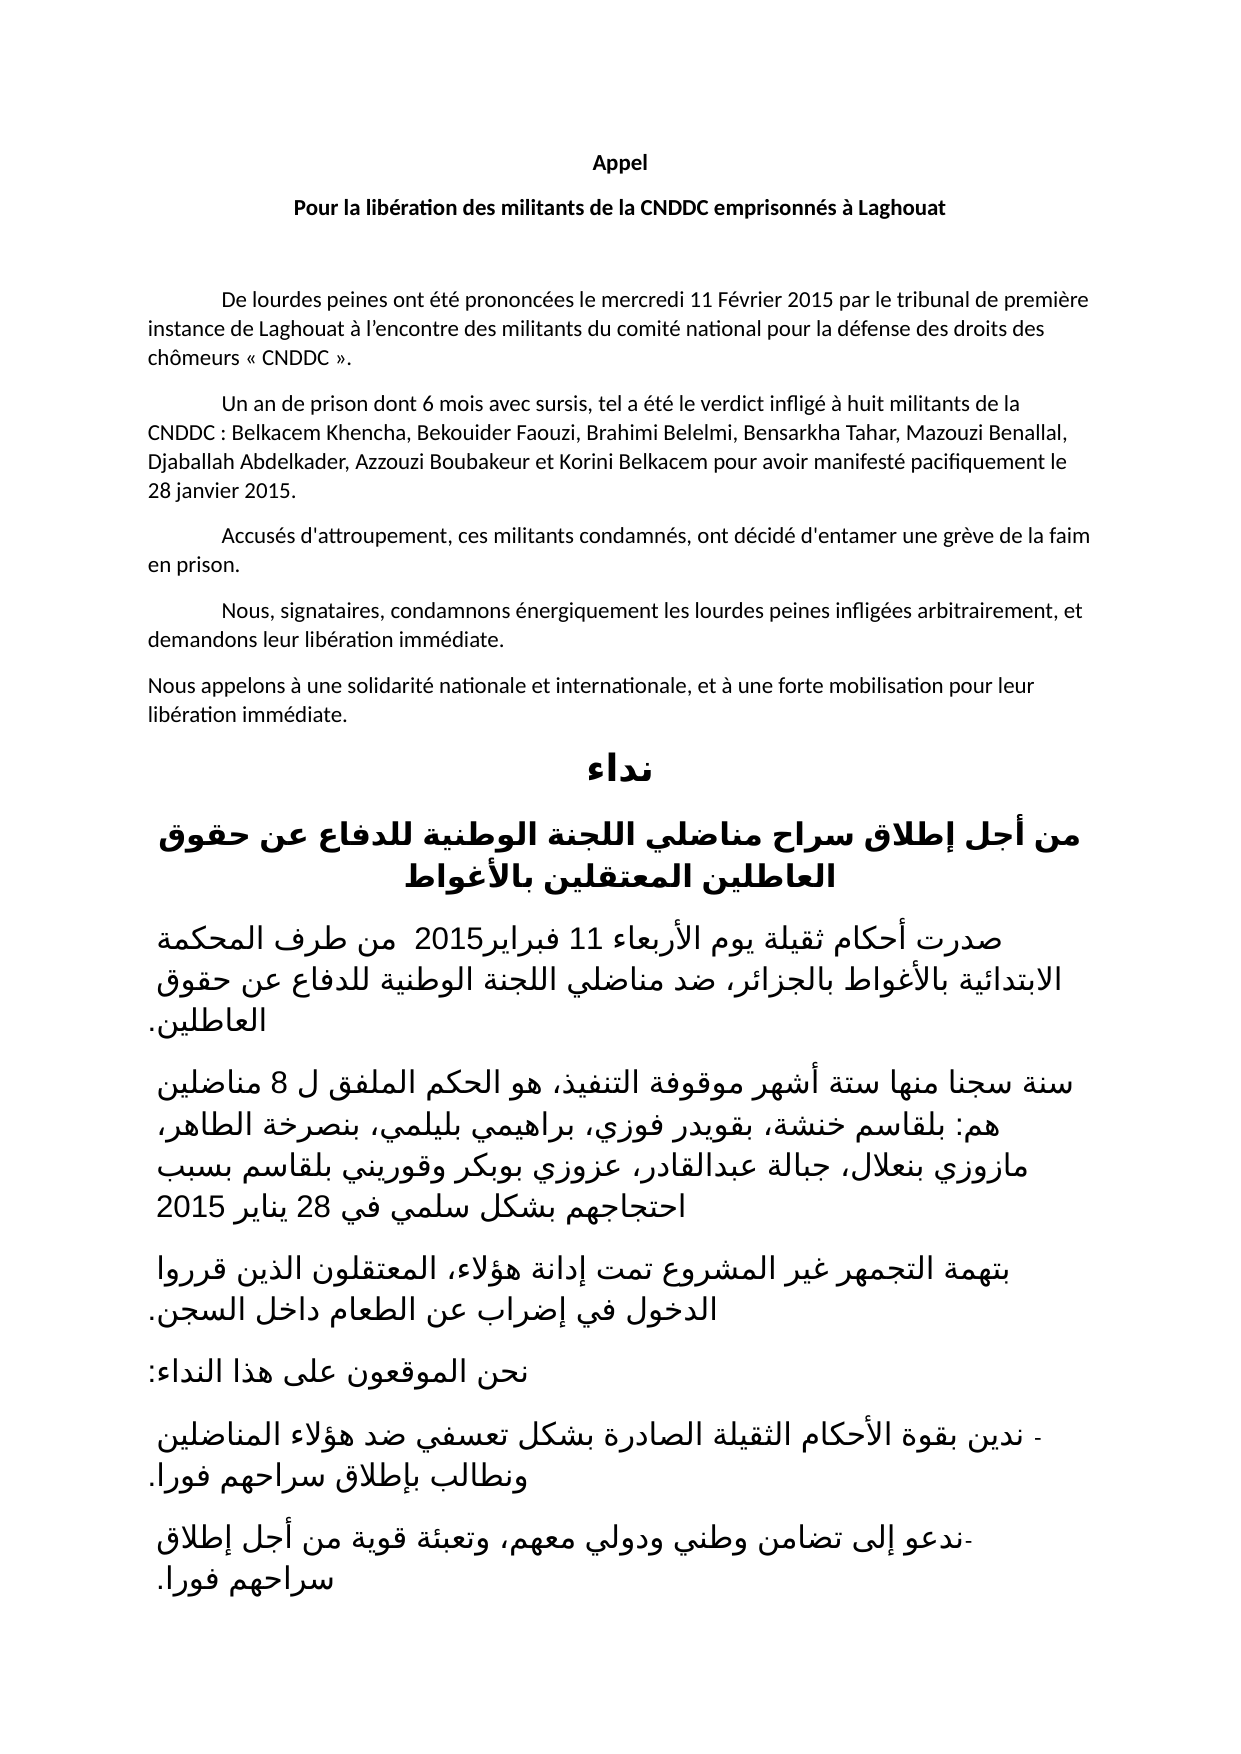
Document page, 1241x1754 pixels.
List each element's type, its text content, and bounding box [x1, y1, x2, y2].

text صدرت أحكام ثقيلة يوم الأربعاء 11 فبراير2015 من طرف المحكمة الابتدائية بالأغواط بالجزائر، ضد مناضلي اللجنة الوطنية للدفاع عن حقوق العاطلين. [148, 920, 1093, 1038]
text Nous appelons à une solidarité nationale et internationale, et à une forte mobilisation pour leur libération immédiate. [148, 671, 1093, 728]
text من أجل إطلاق سراح مناضلي اللجنة الوطنية للدفاع عن حقوق العاطلين المعتقلين بالأغواط [148, 816, 1093, 893]
list ندين بقوة الأحكام الثقيلة الصادرة بشكل تعسفي ضد هؤلاء المناضلين ونطالب بإطلاق سراحهم فورا. [148, 1416, 1083, 1493]
text De lourdes peines ont été prononcées le mercredi 11 Février 2015 par le tribunal de première instance de Laghouat à l’encontre des militants du comité national pour la défense des droits des chômeurs « CNDDC ». [148, 285, 1093, 371]
text Pour la libération des militants de la CNDDC emprisonnés à Laghouat [148, 193, 1093, 221]
text Accusés d'attroupement, ces militants condamnés, ont décidé d'entamer une grève de la faim en prison. [148, 522, 1093, 579]
text Appel [148, 148, 1093, 176]
text Un an de prison dont 6 mois avec sursis, tel a été le verdict infligé à huit militants de la CNDDC : Belkacem Khencha, Bekouider Faouzi, Brahimi Belelmi, Bensarkha Tahar, Mazouzi Benallal, Djaballah Abdelkader, Azzouzi Boubakeur et Korini Belkacem pour avoir manifesté pacifiquement le 28 janvier 2015. [148, 389, 1093, 504]
text نداء [148, 746, 1093, 789]
text Nous, signataires, condamnons énergiquement les lourdes peines infligées arbitrairement, et demandons leur libération immédiate. [148, 596, 1093, 653]
text نحن الموقعون على هذا النداء: [148, 1353, 1093, 1389]
list ندعو إلى تضامن وطني ودولي معهم، وتعبئة قوية من أجل إطلاق سراحهم فورا. [148, 1519, 1083, 1596]
text بتهمة التجمهر غير المشروع تمت إدانة هؤلاء، المعتقلون الذين قرروا الدخول في إضراب عن الطعام داخل السجن. [148, 1250, 1093, 1327]
text سنة سجنا منها ستة أشهر موقوفة التنفيذ، هو الحكم الملفق ل 8 مناضلين هم: بلقاسم خنشة، بقويدر فوزي، براهيمي بليلمي، بنصرخة الطاهر، مازوزي بنعلال، جبالة عبدالقادر، عزوزي بوبكر وقوريني بلقاسم بسبب احتجاجهم بشكل سلمي في 28 يناير 2015 [148, 1064, 1093, 1224]
